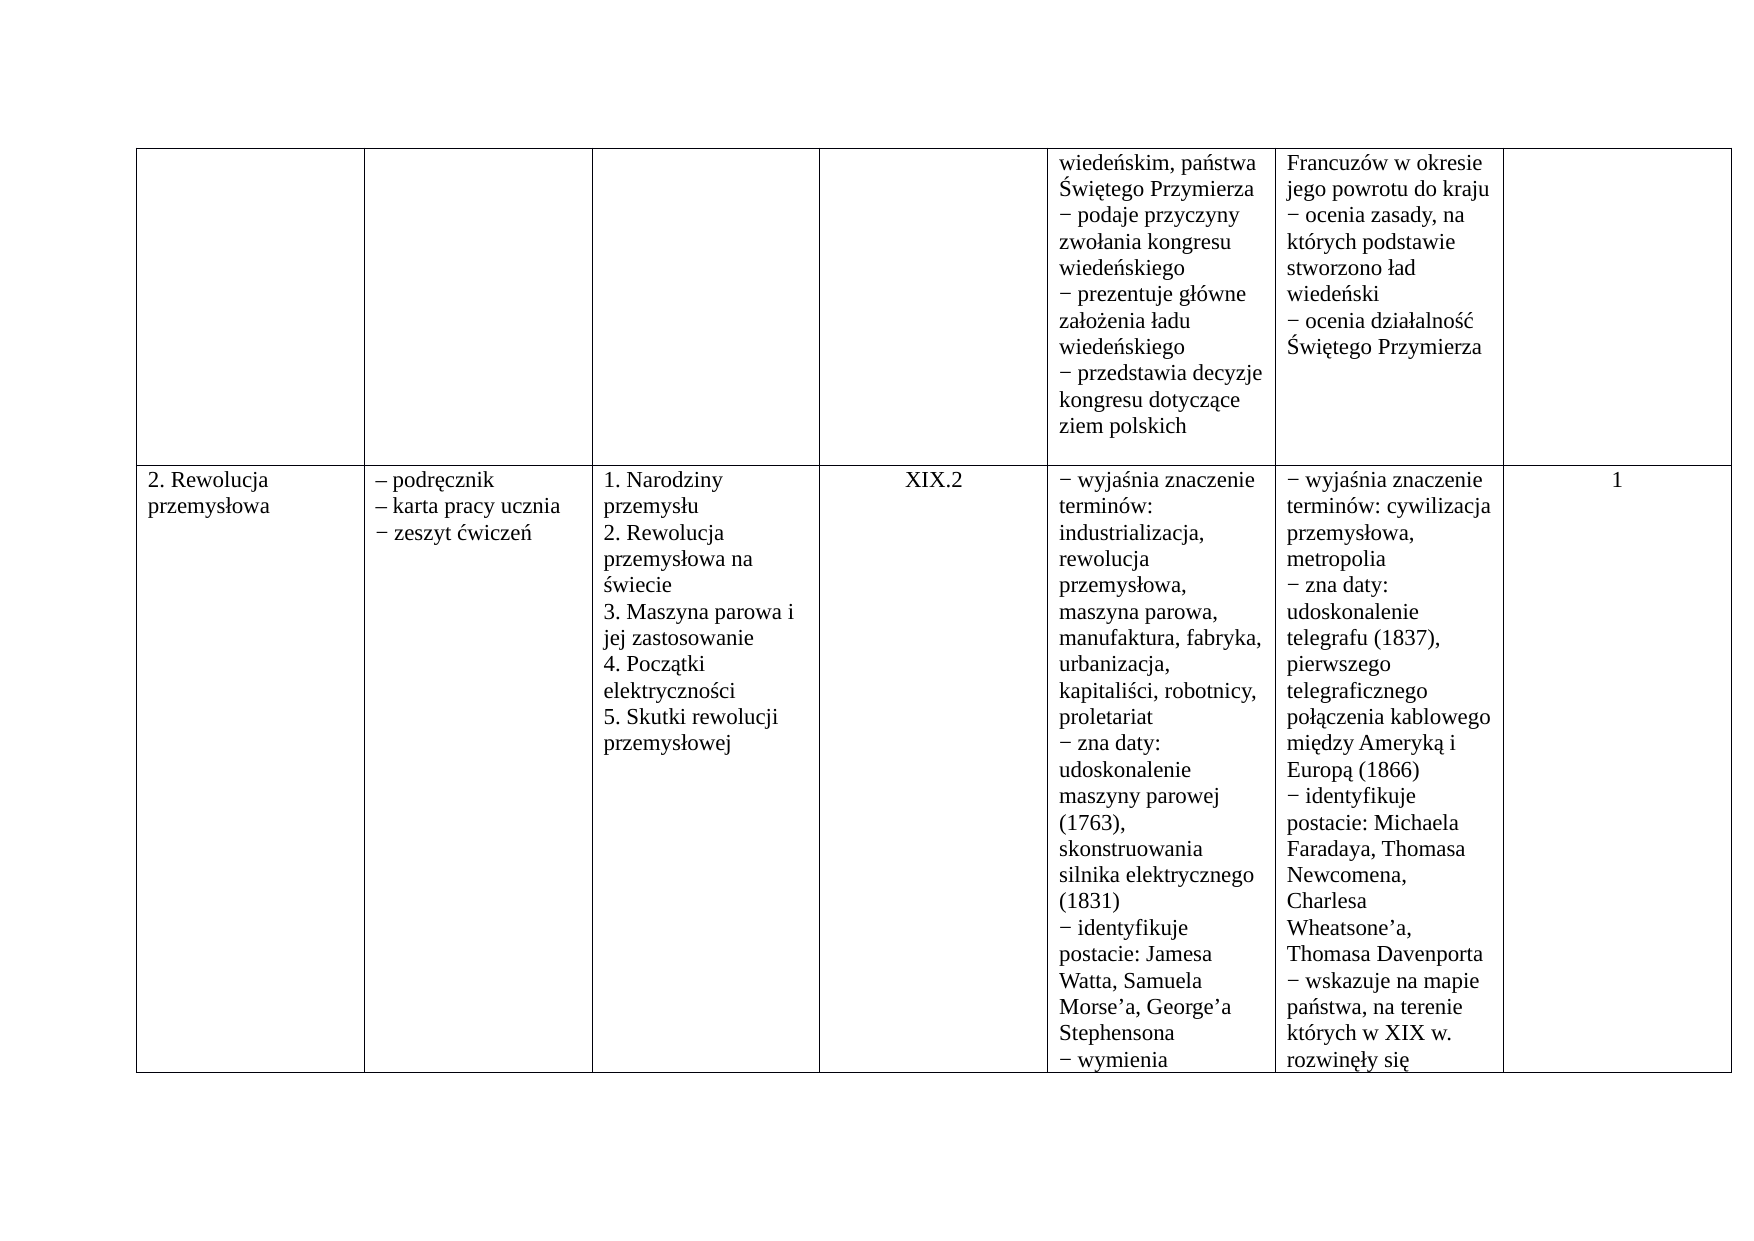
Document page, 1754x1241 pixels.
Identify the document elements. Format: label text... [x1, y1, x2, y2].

table_cell [137, 149, 364, 465]
table_cell XIX.2 [820, 466, 1047, 1072]
table_cell − wyjaśnia znaczenie terminów: cywilizacja przemysłowa, metropolia − zna daty: udoskonalenie telegrafu (1837), pierwszego telegraficznego połączenia kablowego między Ameryką i Europą (1866) − identyfikuje postacie: Michaela Faradaya, Thomasa Newcomena, Charlesa Wheatsone’a, Thomasa Davenporta − wskazuje na mapie państwa, na terenie których w XIX w. rozwinęły się [1276, 466, 1503, 1072]
table_cell [365, 149, 592, 465]
table_cell – podręcznik – karta pracy ucznia − zeszyt ćwiczeń [365, 466, 592, 1072]
table_cell [820, 149, 1047, 465]
table_cell [593, 149, 819, 465]
table_cell Francuzów w okresie jego powrotu do kraju − ocenia zasady, na których podstawie stworzono ład wiedeński − ocenia działalność Świętego Przymierza [1276, 149, 1503, 465]
table_cell 2. Rewolucja przemysłowa [137, 466, 364, 1072]
table_cell 1 [1504, 466, 1731, 1072]
table_cell wiedeńskim, państwa Świętego Przymierza − podaje przyczyny zwołania kongresu wiedeńskiego − prezentuje główne założenia ładu wiedeńskiego − przedstawia decyzje kongresu dotyczące ziem polskich [1048, 149, 1275, 465]
table_cell 1. Narodziny przemysłu 2. Rewolucja przemysłowa na świecie 3. Maszyna parowa i jej zastosowanie 4. Początki elektryczności 5. Skutki rewolucji przemysłowej [593, 466, 819, 1072]
table_cell − wyjaśnia znaczenie terminów: industrializacja, rewolucja przemysłowa, maszyna parowa, manufaktura, fabryka, urbanizacja, kapitaliści, robotnicy, proletariat − zna daty: udoskonalenie maszyny parowej (1763), skonstruowania silnika elektrycznego (1831) − identyfikuje postacie: Jamesa Watta, Samuela Morse’a, George’a Stephensona − wymienia [1048, 466, 1275, 1072]
table_cell [1504, 149, 1731, 465]
